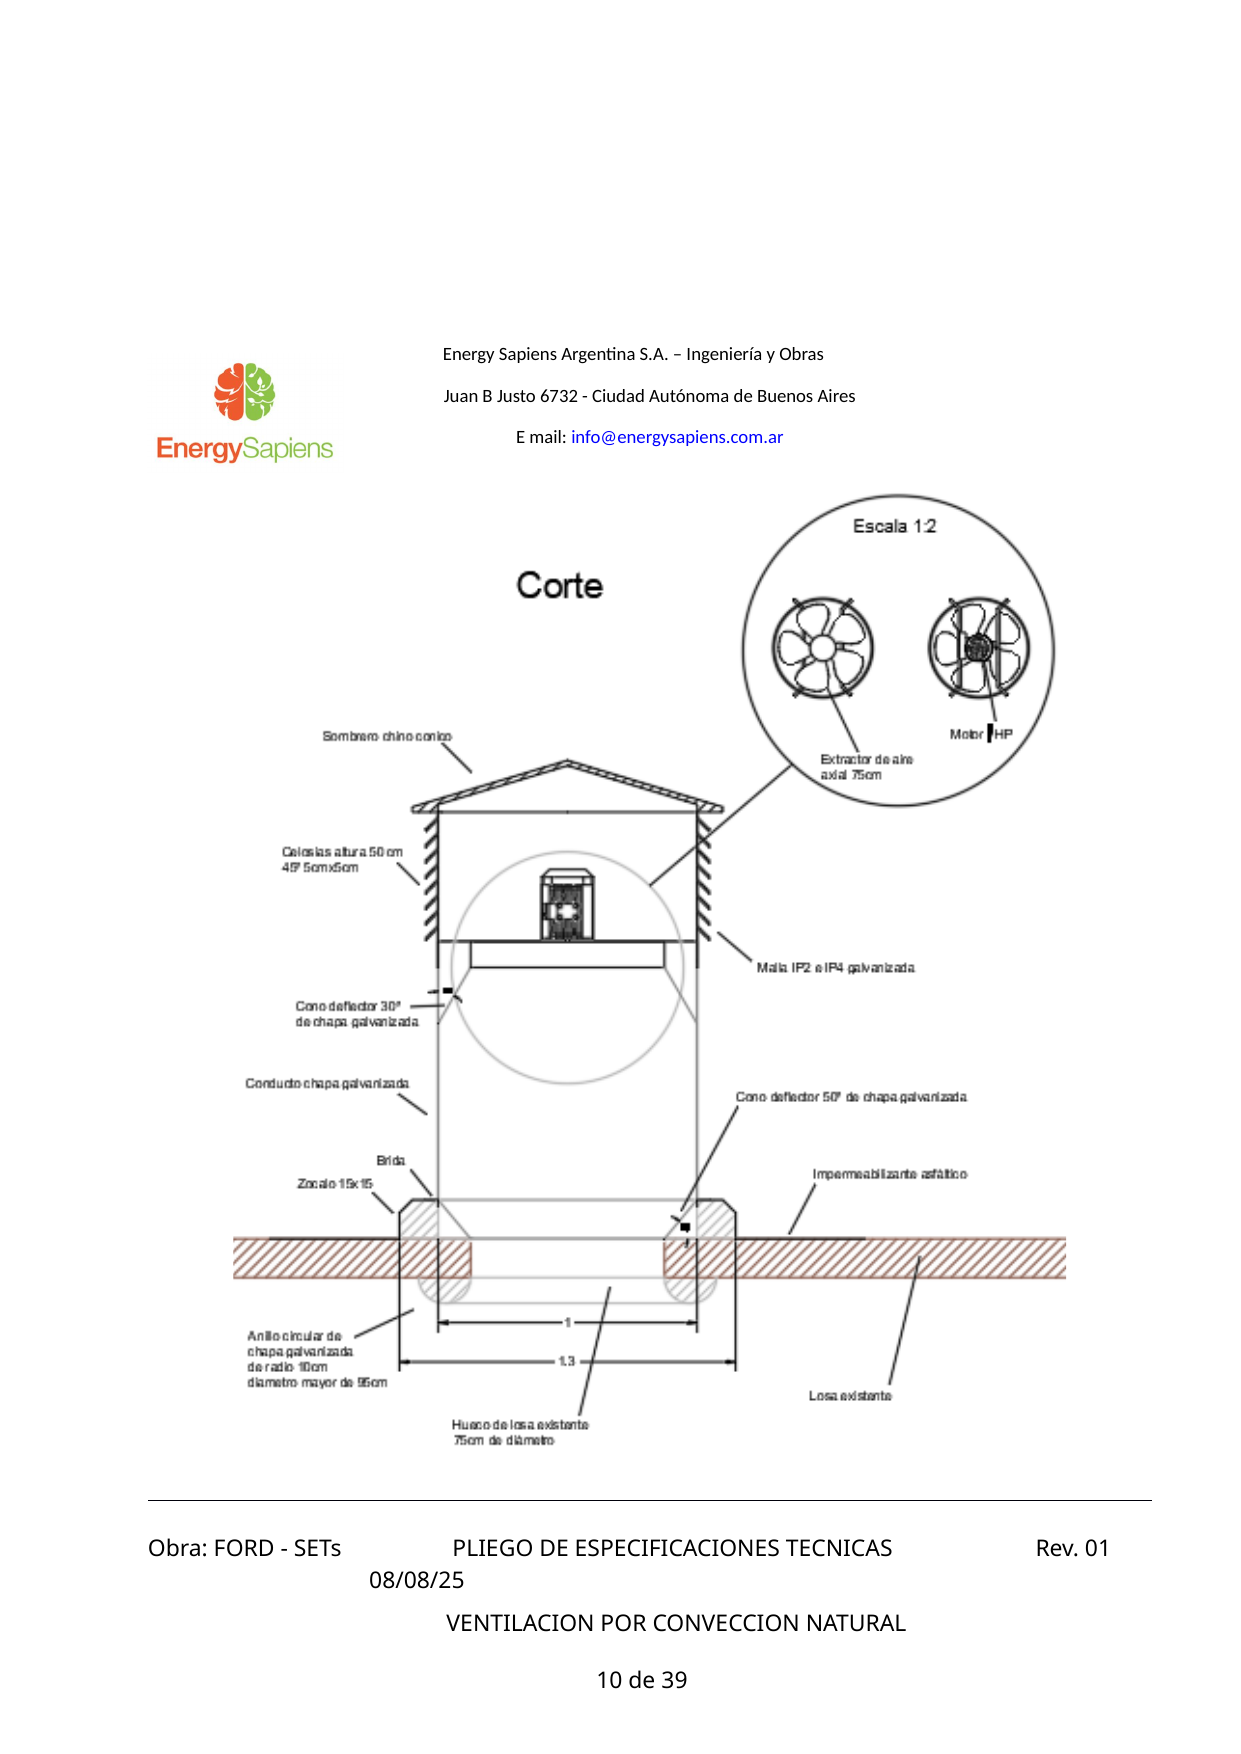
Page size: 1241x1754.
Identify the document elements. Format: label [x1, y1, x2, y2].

picture [233, 479, 1067, 1453]
picture [146, 353, 344, 473]
